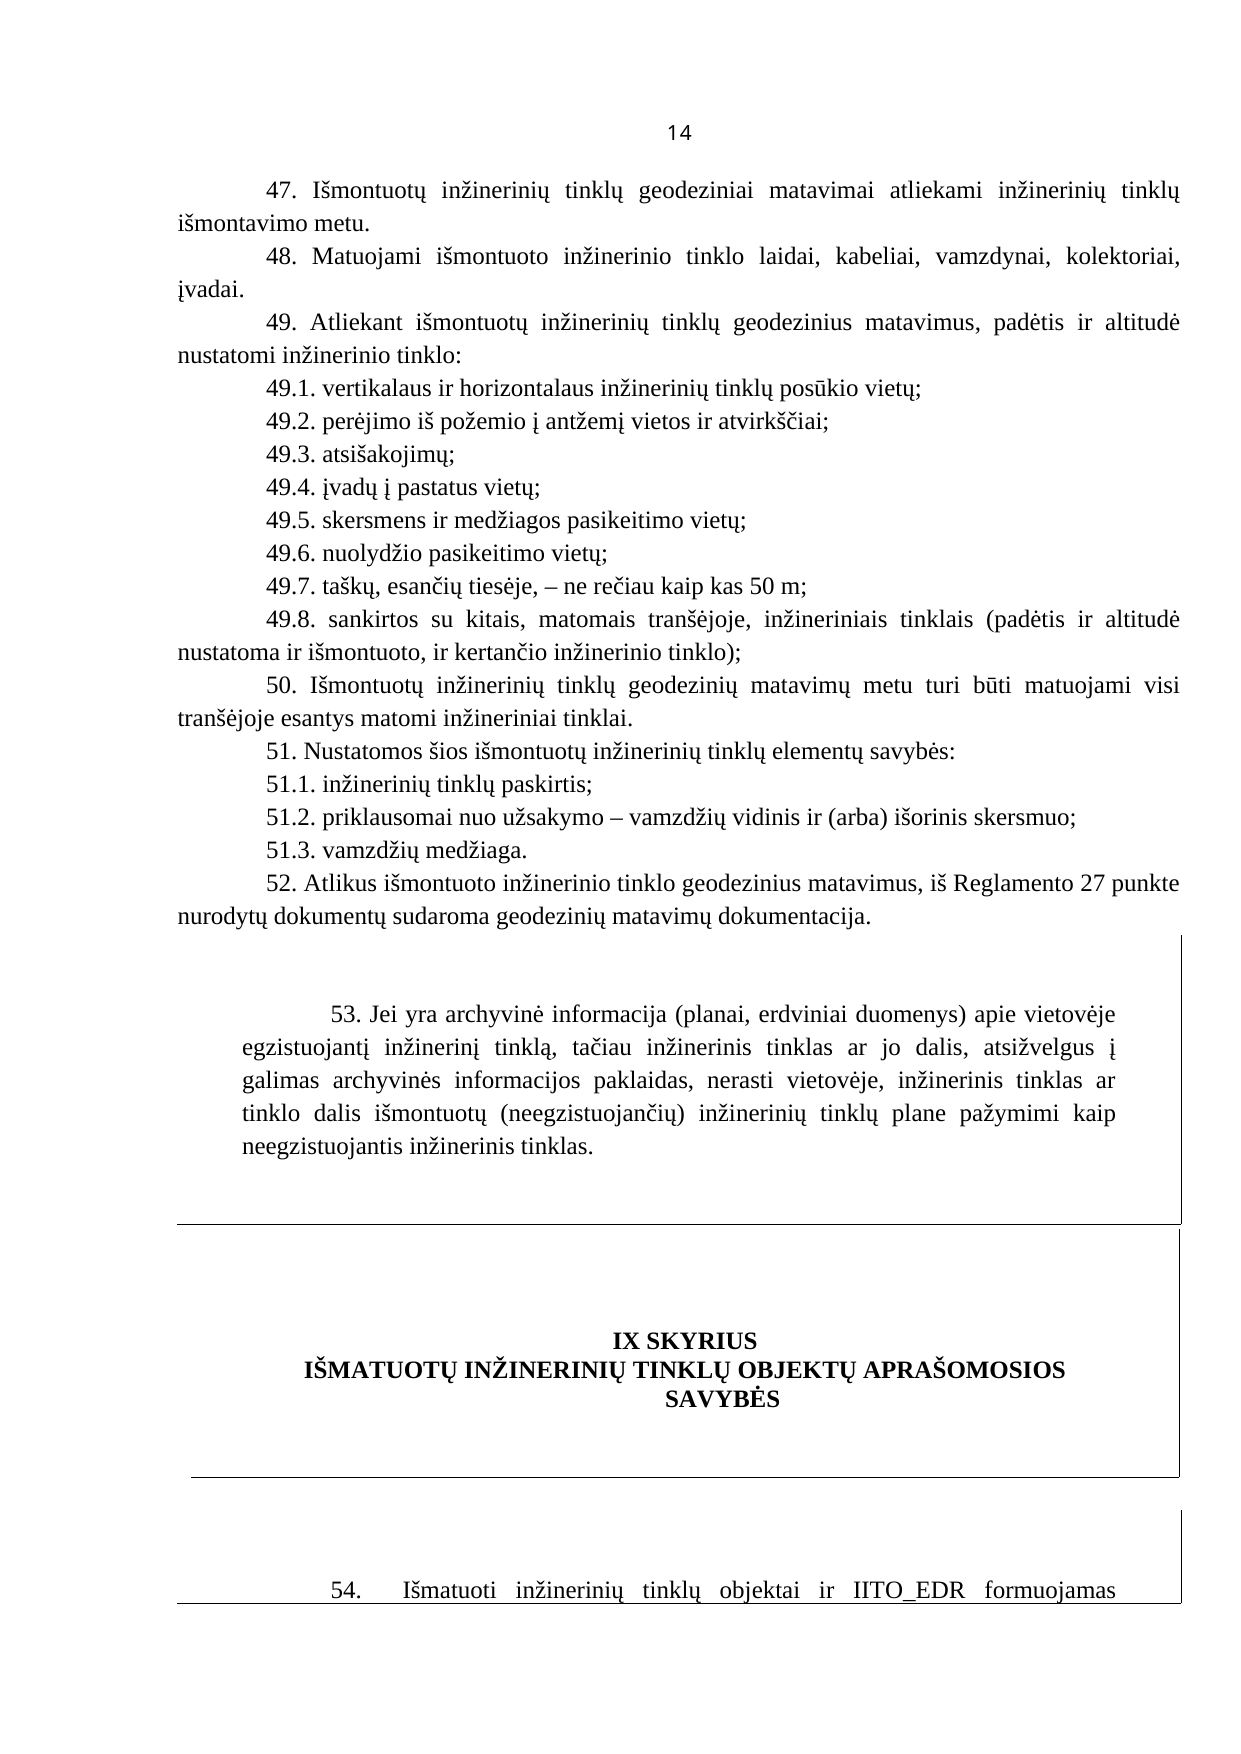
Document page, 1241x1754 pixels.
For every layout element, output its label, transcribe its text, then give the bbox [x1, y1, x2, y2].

text 53. Jei yra archyvinė informacija (planai, erdviniai duomenys) apie vietovėje egzistuojantį inžinerinį tinklą, tačiau inžinerinis tinklas ar jo dalis, atsižvelgus į galimas archyvinės informacijos paklaidas, nerasti vietovėje, inžinerinis tinklas ar tinklo dalis išmontuotų (neegzistuojančių) inžinerinių tinklų plane pažymimi kaip neegzistuojantis inžinerinis tinklas. [177, 934, 1181, 1224]
text 49.4. įvadų į pastatus vietų; [177, 472, 1181, 501]
text 54. Išmatuoti inžinerinių tinklų objektai ir IITO_EDR formuojamas vadovaujantis GKTR 3.01:2023. [177, 1510, 1181, 1603]
text 49. Atliekant išmontuotų inžinerinių tinklų geodezinius matavimus, padėtis ir altitudė nustatomi inžinerinio tinklo: [177, 307, 1181, 369]
text IX SKYRIUS [191, 1262, 1179, 1355]
text IŠMATUOTŲ INŽINERINIŲ TINKLŲ OBJEKTŲ APRAŠOMOSIOS SAVYBĖS [191, 1355, 1179, 1477]
text 50. Išmontuotų inžinerinių tinklų geodezinių matavimų metu turi būti matuojami visi tranšėjoje esantys matomi inžineriniai tinklai. [177, 670, 1181, 732]
text 51.2. priklausomai nuo užsakymo – vamzdžių vidinis ir (arba) išorinis skersmuo; [177, 802, 1181, 831]
text 49.6. nuolydžio pasikeitimo vietų; [177, 538, 1181, 567]
text 49.1. vertikalaus ir horizontalaus inžinerinių tinklų posūkio vietų; [177, 373, 1181, 402]
text 49.7. taškų, esančių tiesėje, – ne rečiau kaip kas 50 m; [177, 571, 1181, 600]
text 49.5. skersmens ir medžiagos pasikeitimo vietų; [177, 505, 1181, 534]
text 49.3. atsišakojimų; [177, 439, 1181, 468]
text 51.3. vamzdžių medžiaga. [177, 835, 1181, 864]
text 47. Išmontuotų inžinerinių tinklų geodeziniai matavimai atliekami inžinerinių tinklų išmontavimo metu. [177, 175, 1181, 237]
text 51. Nustatomos šios išmontuotų inžinerinių tinklų elementų savybės: [177, 736, 1181, 765]
text 52. Atlikus išmontuoto inžinerinio tinklo geodezinius matavimus, iš Reglamento 27 punkte nurodytų dokumentų sudaroma geodezinių matavimų dokumentacija. [177, 868, 1181, 930]
text 49.2. perėjimo iš požemio į antžemį vietos ir atvirkščiai; [177, 406, 1181, 435]
text 49.8. sankirtos su kitais, matomais tranšėjoje, inžineriniais tinklais (padėtis ir altitudė nustatoma ir išmontuoto, ir kertančio inžinerinio tinklo); [177, 604, 1181, 666]
text 48. Matuojami išmontuoto inžinerinio tinklo laidai, kabeliai, vamzdynai, kolektoriai, įvadai. [177, 241, 1181, 303]
text 51.1. inžinerinių tinklų paskirtis; [177, 769, 1181, 798]
